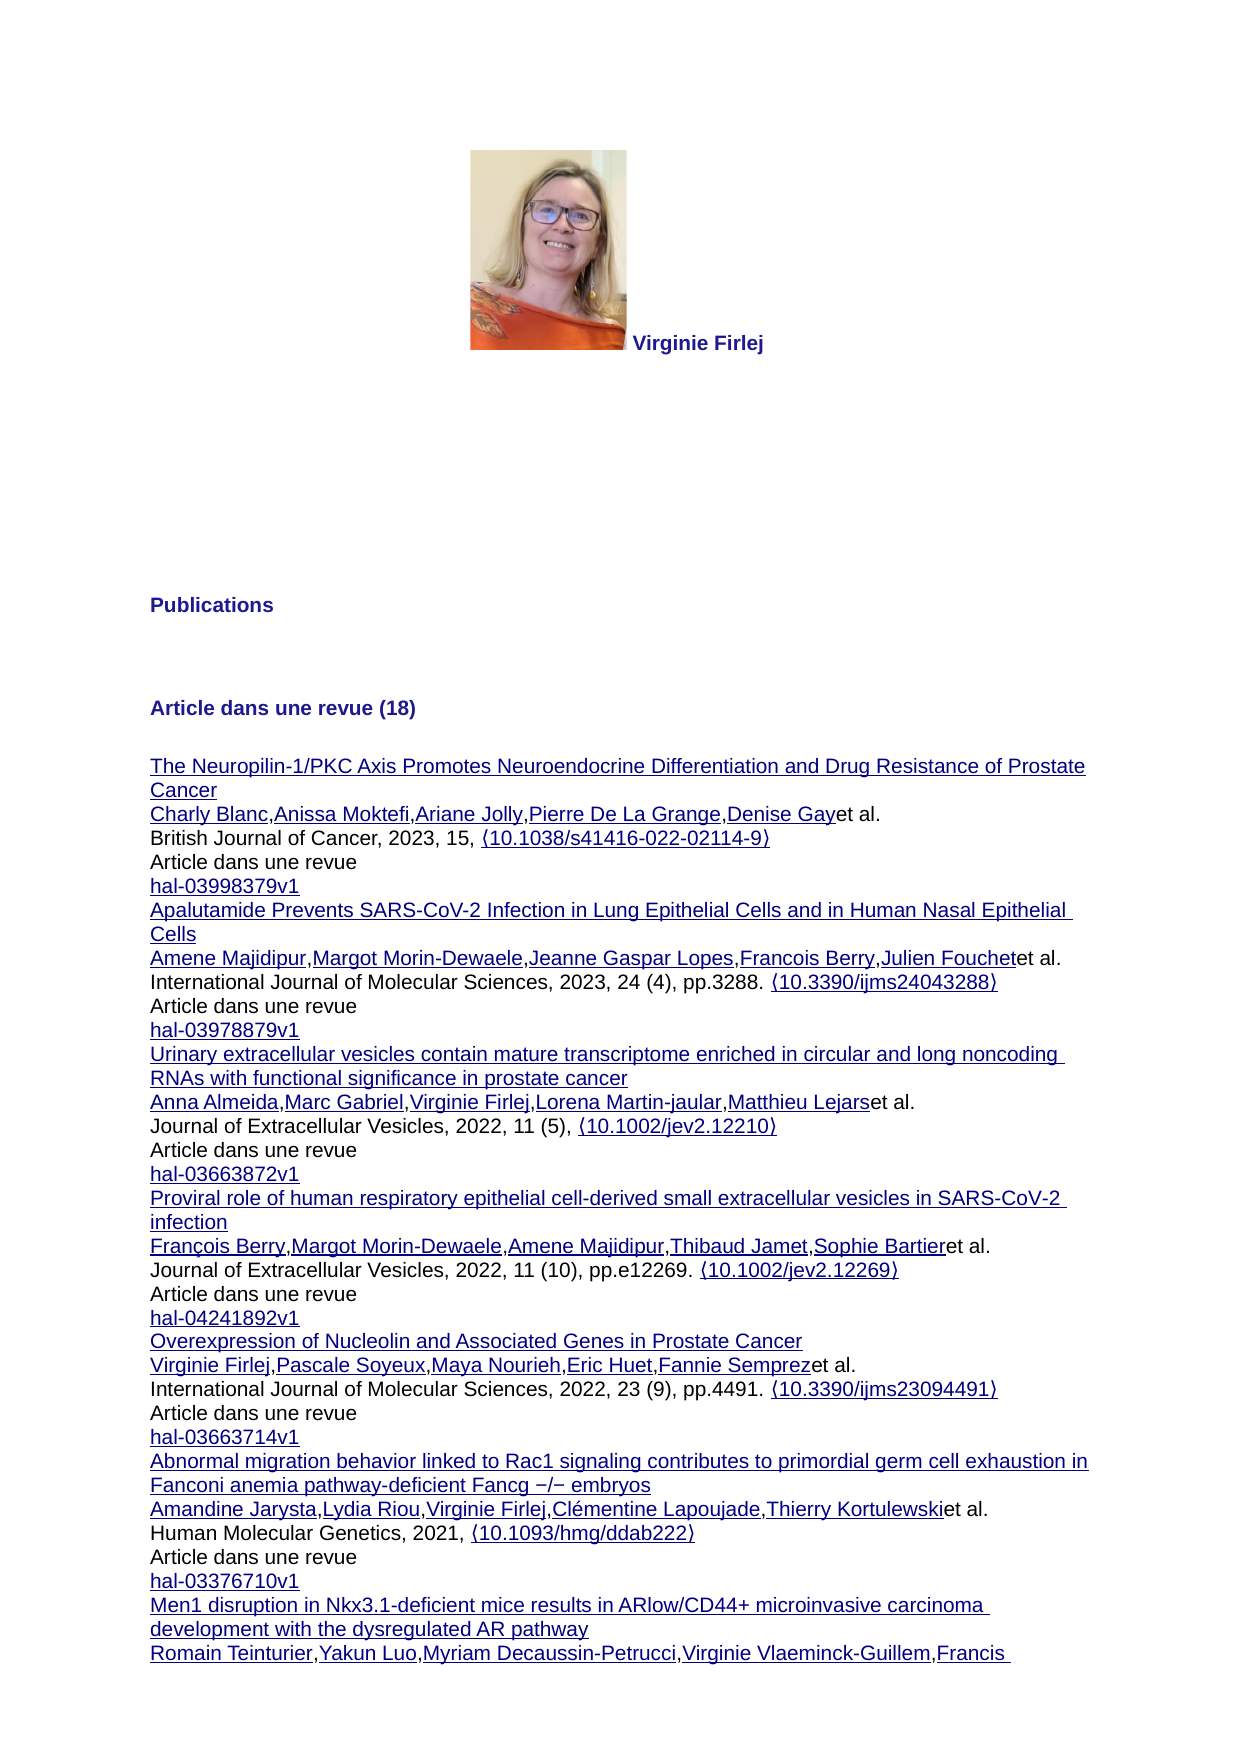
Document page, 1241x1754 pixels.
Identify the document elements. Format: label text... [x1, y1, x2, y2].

table_header The Neuropilin-1/PKC Axis Promotes Neuroendocrine Differentiation and Drug Resistance of Prostate Cancer Charly Blanc,Anissa Moktefi,Ariane Jolly,Pierre De La Grange,Denise Gayet al. British Journal of Cancer, 2023, 15, ⟨10.1038/s41416-022-02114-9⟩ Article dans une revue hal-03998379v1 [150, 754, 1090, 898]
picture [470, 150, 627, 350]
table_cell Proviral role of human respiratory epithelial cell‐derived small extracellular vesicles in SARS‐CoV‐2 infection François Berry,Margot Morin-Dewaele,Amene Majidipur,Thibaud Jamet,Sophie Bartieret al. Journal of Extracellular Vesicles, 2022, 11 (10), pp.e12269. ⟨10.1002/jev2.12269⟩ Article dans une revue hal-04241892v1 [150, 1186, 1090, 1329]
subtitle Publications [150, 593, 1090, 617]
table_cell Urinary extracellular vesicles contain mature transcriptome enriched in circular and long noncoding RNAs with functional significance in prostate cancer Anna Almeida,Marc Gabriel,Virginie Firlej,Lorena Martin‐jaular,Matthieu Lejarset al. Journal of Extracellular Vesicles, 2022, 11 (5), ⟨10.1002/jev2.12210⟩ Article dans une revue hal-03663872v1 [150, 1042, 1090, 1186]
table_cell Men1 disruption in Nkx3.1-deficient mice results in ARlow/CD44+ microinvasive carcinoma development with the dysregulated AR pathway Romain Teinturier,Yakun Luo,Myriam Decaussin-Petrucci,Virginie Vlaeminck-Guillem,Francis [150, 1593, 1090, 1665]
subtitle Article dans une revue (18) [150, 696, 1090, 720]
table_cell Abnormal migration behavior linked to Rac1 signaling contributes to primordial germ cell exhaustion in Fanconi anemia pathway-deficient Fancg −/− embryos Amandine Jarysta,Lydia Riou,Virginie Firlej,Clémentine Lapoujade,Thierry Kortulewskiet al. Human Molecular Genetics, 2021, ⟨10.1093/hmg/ddab222⟩ Article dans une revue hal-03376710v1 [150, 1449, 1090, 1593]
subtitle Virginie Firlej [150, 150, 1090, 354]
table_cell Overexpression of Nucleolin and Associated Genes in Prostate Cancer Virginie Firlej,Pascale Soyeux,Maya Nourieh,Eric Huet,Fannie Semprezet al. International Journal of Molecular Sciences, 2022, 23 (9), pp.4491. ⟨10.3390/ijms23094491⟩ Article dans une revue hal-03663714v1 [150, 1329, 1090, 1449]
table_cell Apalutamide Prevents SARS-CoV-2 Infection in Lung Epithelial Cells and in Human Nasal Epithelial Cells Amene Majidipur,Margot Morin-Dewaele,Jeanne Gaspar Lopes,Francois Berry,Julien Fouchetet al. International Journal of Molecular Sciences, 2023, 24 (4), pp.3288. ⟨10.3390/ijms24043288⟩ Article dans une revue hal-03978879v1 [150, 898, 1090, 1042]
